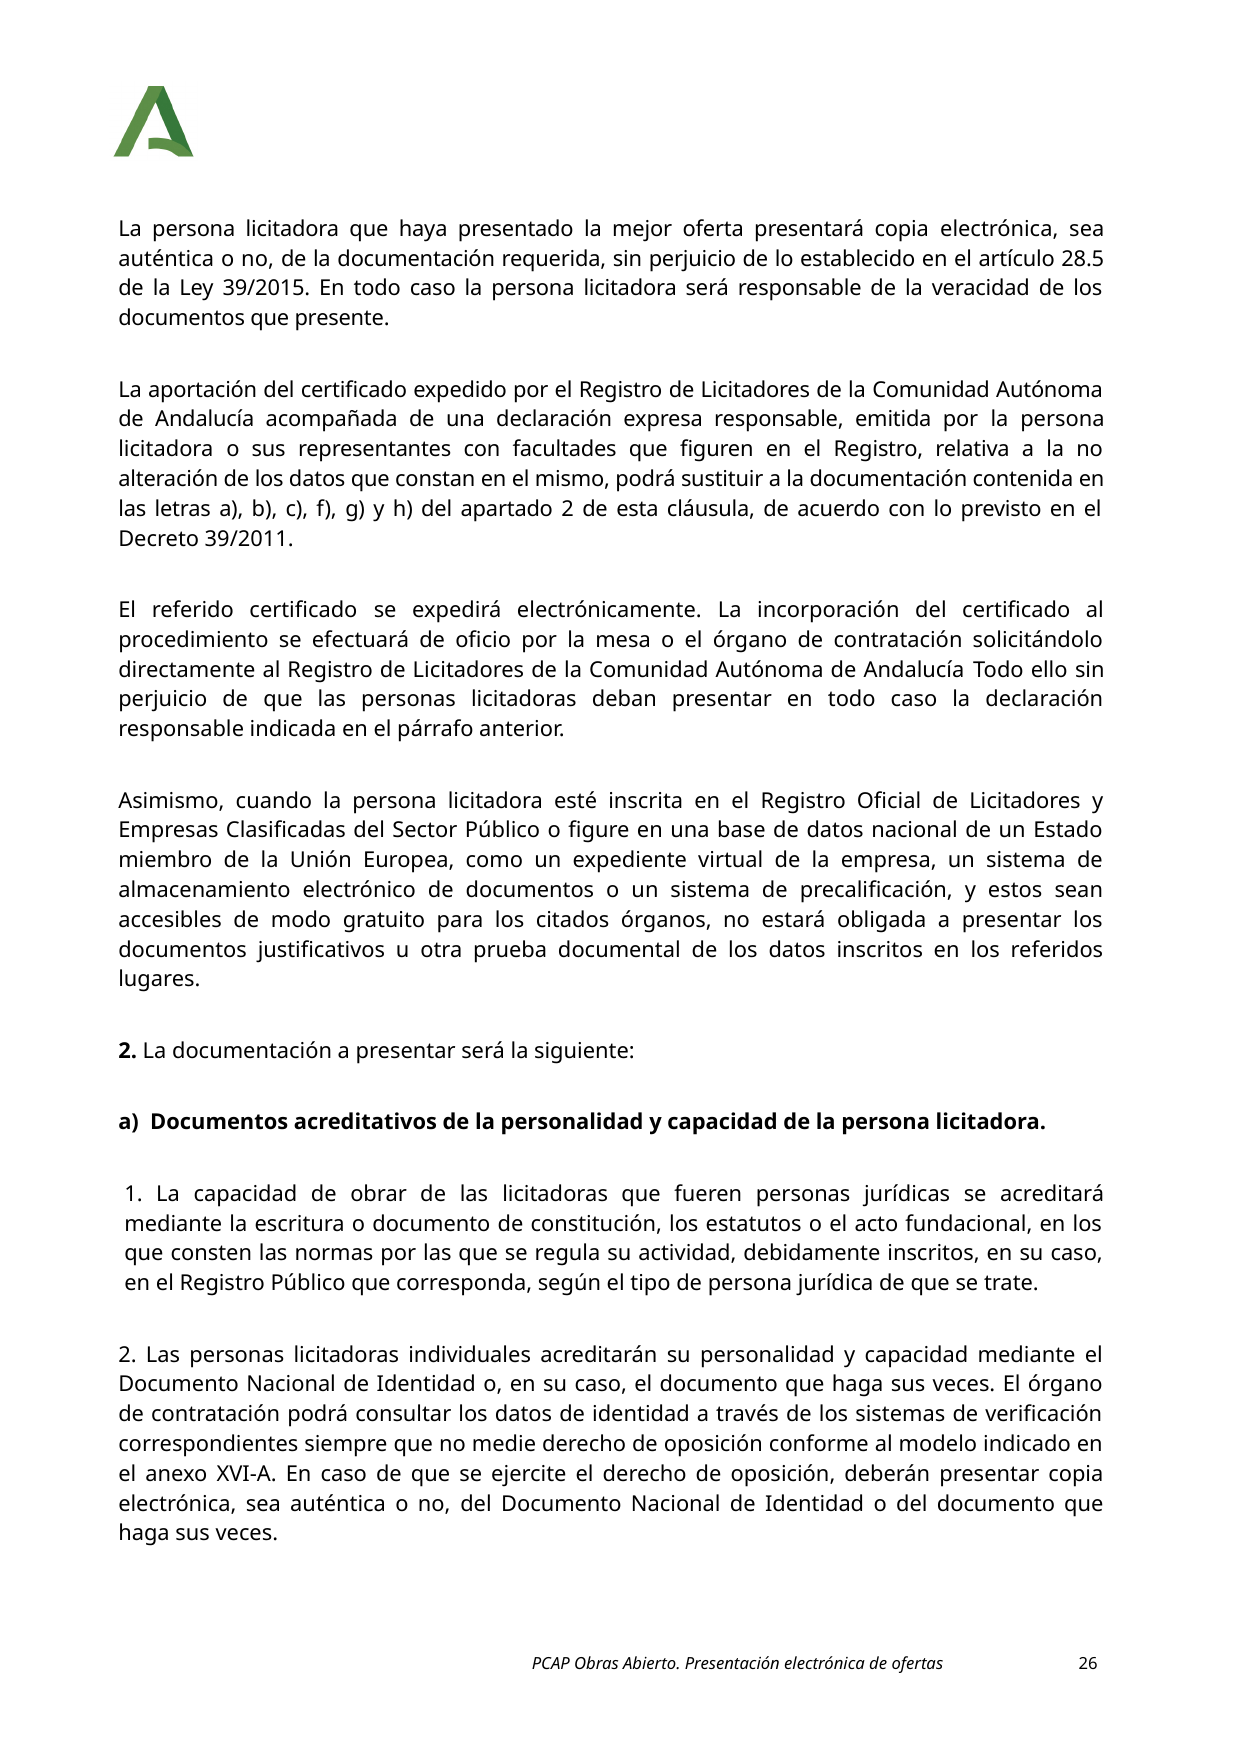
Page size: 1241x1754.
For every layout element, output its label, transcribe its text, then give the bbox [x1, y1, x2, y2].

text La aportación del certificado expedido por el Registro de Licitadores de la Comunidad Autónoma de Andalucía acompañada de una declaración expresa responsable, emitida por la persona licitadora o sus representantes con facultades que figuren en el Registro, relativa a la no alteración de los datos que constan en el mismo, podrá sustituir a la documentación contenida en las letras a), b), c), f), g) y h) del apartado 2 de esta cláusula, de acuerdo con lo previsto en el Decreto 39/2011. [118, 373, 1104, 552]
text 2. Las personas licitadoras individuales acreditarán su personalidad y capacidad mediante el Documento Nacional de Identidad o, en su caso, el documento que haga sus veces. El órgano de contratación podrá consultar los datos de identidad a través de los sistemas de verificación correspondientes siempre que no medie derecho de oposición conforme al modelo indicado en el anexo XVI-A. En caso de que se ejercite el derecho de oposición, deberán presentar copia electrónica, sea auténtica o no, del Documento Nacional de Identidad o del documento que haga sus veces. [118, 1338, 1104, 1547]
picture [109, 81, 198, 161]
text 2. La documentación a presentar será la siguiente: [118, 1035, 1104, 1064]
text La persona licitadora que haya presentado la mejor oferta presentará copia electrónica, sea auténtica o no, de la documentación requerida, sin perjuicio de lo establecido en el artículo 28.5 de la Ley 39/2015. En todo caso la persona licitadora será responsable de la veracidad de los documentos que presente. [118, 213, 1104, 332]
list 1. La capacidad de obrar de las licitadoras que fueren personas jurídicas se acreditará mediante la escritura o documento de constitución, los estatutos o el acto fundacional, en los que consten las normas por las que se regula su actividad, debidamente inscritos, en su caso, en el Registro Público que corresponda, según el tipo de persona jurídica de que se trate. [83, 1178, 1104, 1297]
list a) Documentos acreditativos de la personalidad y capacidad de la persona licitadora. [83, 1106, 1104, 1136]
text El referido certificado se expedirá electrónicamente. La incorporación del certificado al procedimiento se efectuará de oficio por la mesa o el órgano de contratación solicitándolo directamente al Registro de Licitadores de la Comunidad Autónoma de Andalucía Todo ello sin perjuicio de que las personas licitadoras deban presentar en todo caso la declaración responsable indicada en el párrafo anterior. [118, 594, 1104, 743]
text Asimismo, cuando la persona licitadora esté inscrita en el Registro Oficial de Licitadores y Empresas Clasificadas del Sector Público o figure en una base de datos nacional de un Estado miembro de la Unión Europea, como un expediente virtual de la empresa, un sistema de almacenamiento electrónico de documentos o un sistema de precalificación, y estos sean accesibles de modo gratuito para los citados órganos, no estará obligada a presentar los documentos justificativos u otra prueba documental de los datos inscritos en los referidos lugares. [118, 784, 1104, 993]
